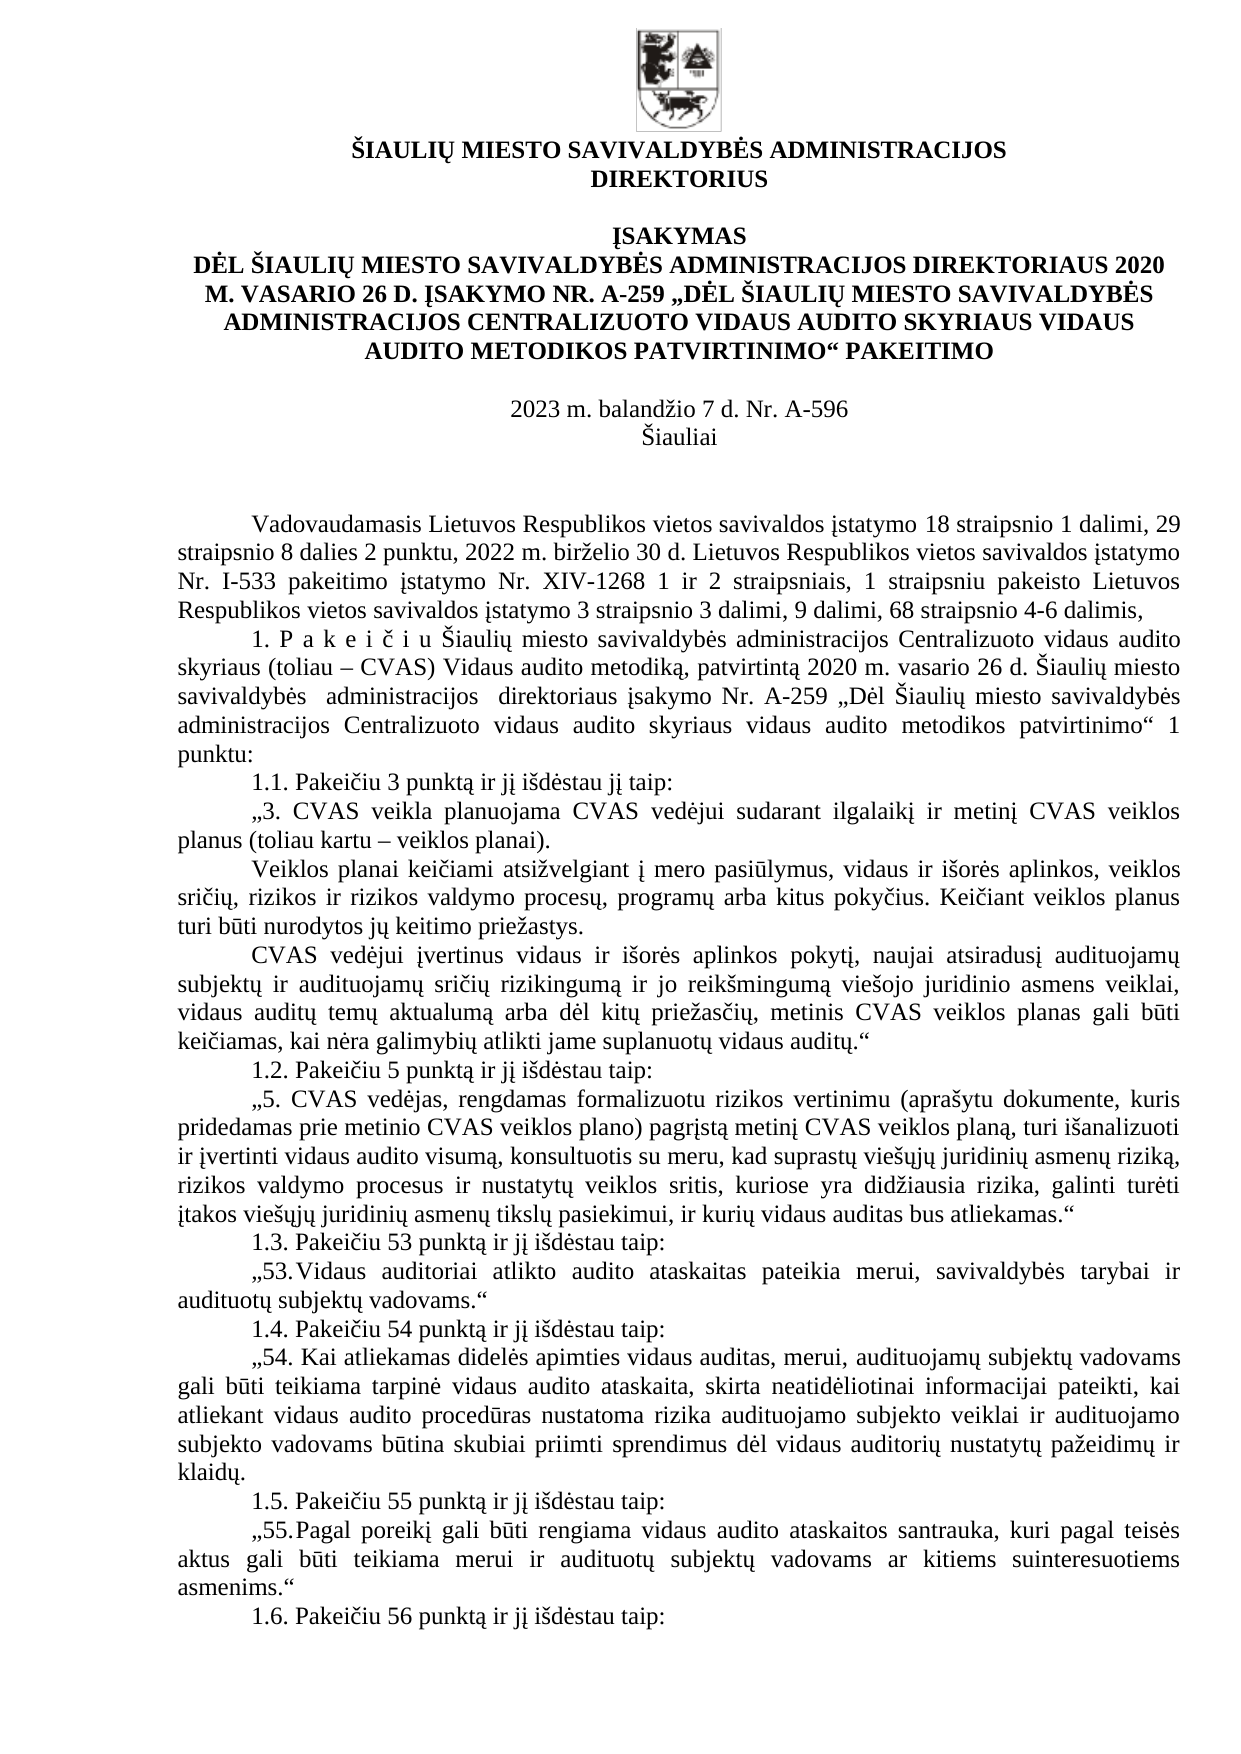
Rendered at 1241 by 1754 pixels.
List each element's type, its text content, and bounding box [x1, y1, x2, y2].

text 1.1. Pakeičiu 3 punktą ir jį išdėstau jį taip: [177, 767, 1181, 796]
text 1.5. Pakeičiu 55 punktą ir jį išdėstau taip: [177, 1486, 1181, 1515]
text 1. P a k e i č i u Šiaulių miesto savivaldybės administracijos Centralizuoto vidaus audito skyriaus (toliau – CVAS) Vidaus audito metodiką, patvirtintą 2020 m. vasario 26 d. Šiaulių miesto savivaldybės administracijos direktoriaus įsakymo Nr. A-259 „Dėl Šiaulių miesto savivaldybės administracijos Centralizuoto vidaus audito skyriaus vidaus audito metodikos patvirtinimo“ 1 punktu: [177, 624, 1181, 767]
text 1.6. Pakeičiu 56 punktą ir jį išdėstau taip: [177, 1601, 1181, 1630]
text ĮSAKYMAS [177, 221, 1181, 250]
text CVAS vedėjui įvertinus vidaus ir išorės aplinkos pokytį, naujai atsiradusį audituojamų subjektų ir audituojamų sričių rizikingumą ir jo reikšmingumą viešojo juridinio asmens veiklai, vidaus auditų temų aktualumą arba dėl kitų priežasčių, metinis CVAS veiklos planas gali būti keičiamas, kai nėra galimybių atlikti jame suplanuotų vidaus auditų.“ [177, 940, 1181, 1055]
text „55. Pagal poreikį gali būti rengiama vidaus audito ataskaitos santrauka, kuri pagal teisės aktus gali būti teikiama merui ir audituotų subjektų vadovams ar kitiems suinteresuotiems asmenims.“ [177, 1515, 1181, 1601]
text Šiauliai [177, 422, 1181, 451]
text „5. CVAS vedėjas, rengdamas formalizuotu rizikos vertinimu (aprašytu dokumente, kuris pridedamas prie metinio CVAS veiklos plano) pagrįstą metinį CVAS veiklos planą, turi išanalizuoti ir įvertinti vidaus audito visumą, konsultuotis su meru, kad suprastų viešųjų juridinių asmenų riziką, rizikos valdymo procesus ir nustatytų veiklos sritis, kuriose yra didžiausia rizika, galinti turėti įtakos viešųjų juridinių asmenų tikslų pasiekimui, ir kurių vidaus auditas bus atliekamas.“ [177, 1084, 1181, 1227]
text „54. Kai atliekamas didelės apimties vidaus auditas, merui, audituojamų subjektų vadovams gali būti teikiama tarpinė vidaus audito ataskaita, skirta neatidėliotinai informacijai pateikti, kai atliekant vidaus audito procedūras nustatoma rizika audituojamo subjekto veiklai ir audituojamo subjekto vadovams būtina skubiai priimti sprendimus dėl vidaus auditorių nustatytų pažeidimų ir klaidų. [177, 1342, 1181, 1486]
text DĖL ŠIAULIŲ MIESTO SAVIVALDYBĖS ADMINISTRACIJOS DIREKTORIAUS 2020 M. VASARIO 26 D. ĮSAKYMO NR. A-259 „DĖL ŠIAULIŲ MIESTO SAVIVALDYBĖS ADMINISTRACIJOS CENTRALIZUOTO VIDAUS AUDITO SKYRIAUS VIDAUS AUDITO METODIKOS PATVIRTINIMO“ PAKEITIMO [177, 250, 1181, 365]
text ŠIAULIŲ MIESTO SAVIVALDYBĖS ADMINISTRACIJOS [177, 135, 1181, 164]
text 1.2. Pakeičiu 5 punktą ir jį išdėstau taip: [177, 1055, 1181, 1084]
text 1.4. Pakeičiu 54 punktą ir jį išdėstau taip: [177, 1314, 1181, 1342]
text „3. CVAS veikla planuojama CVAS vedėjui sudarant ilgalaikį ir metinį CVAS veiklos planus (toliau kartu – veiklos planai). [177, 796, 1181, 854]
text 1.3. Pakeičiu 53 punktą ir jį išdėstau taip: [177, 1227, 1181, 1256]
text 2023 m. balandžio 7 d. Nr. A-596 [177, 394, 1181, 422]
text Veiklos planai keičiami atsižvelgiant į mero pasiūlymus, vidaus ir išorės aplinkos, veiklos sričių, rizikos ir rizikos valdymo procesų, programų arba kitus pokyčius. Keičiant veiklos planus turi būti nurodytos jų keitimo priežastys. [177, 854, 1181, 940]
text „53. Vidaus auditoriai atlikto audito ataskaitas pateikia merui, savivaldybės tarybai ir audituotų subjektų vadovams.“ [177, 1256, 1181, 1314]
text Vadovaudamasis Lietuvos Respublikos vietos savivaldos įstatymo 18 straipsnio 1 dalimi, 29 straipsnio 8 dalies 2 punktu, 2022 m. birželio 30 d. Lietuvos Respublikos vietos savivaldos įstatymo Nr. I-533 pakeitimo įstatymo Nr. XIV-1268 1 ir 2 straipsniais, 1 straipsniu pakeisto Lietuvos Respublikos vietos savivaldos įstatymo 3 straipsnio 3 dalimi, 9 dalimi, 68 straipsnio 4-6 dalimis, [177, 509, 1181, 624]
text DIREKTORIUS [177, 164, 1181, 192]
